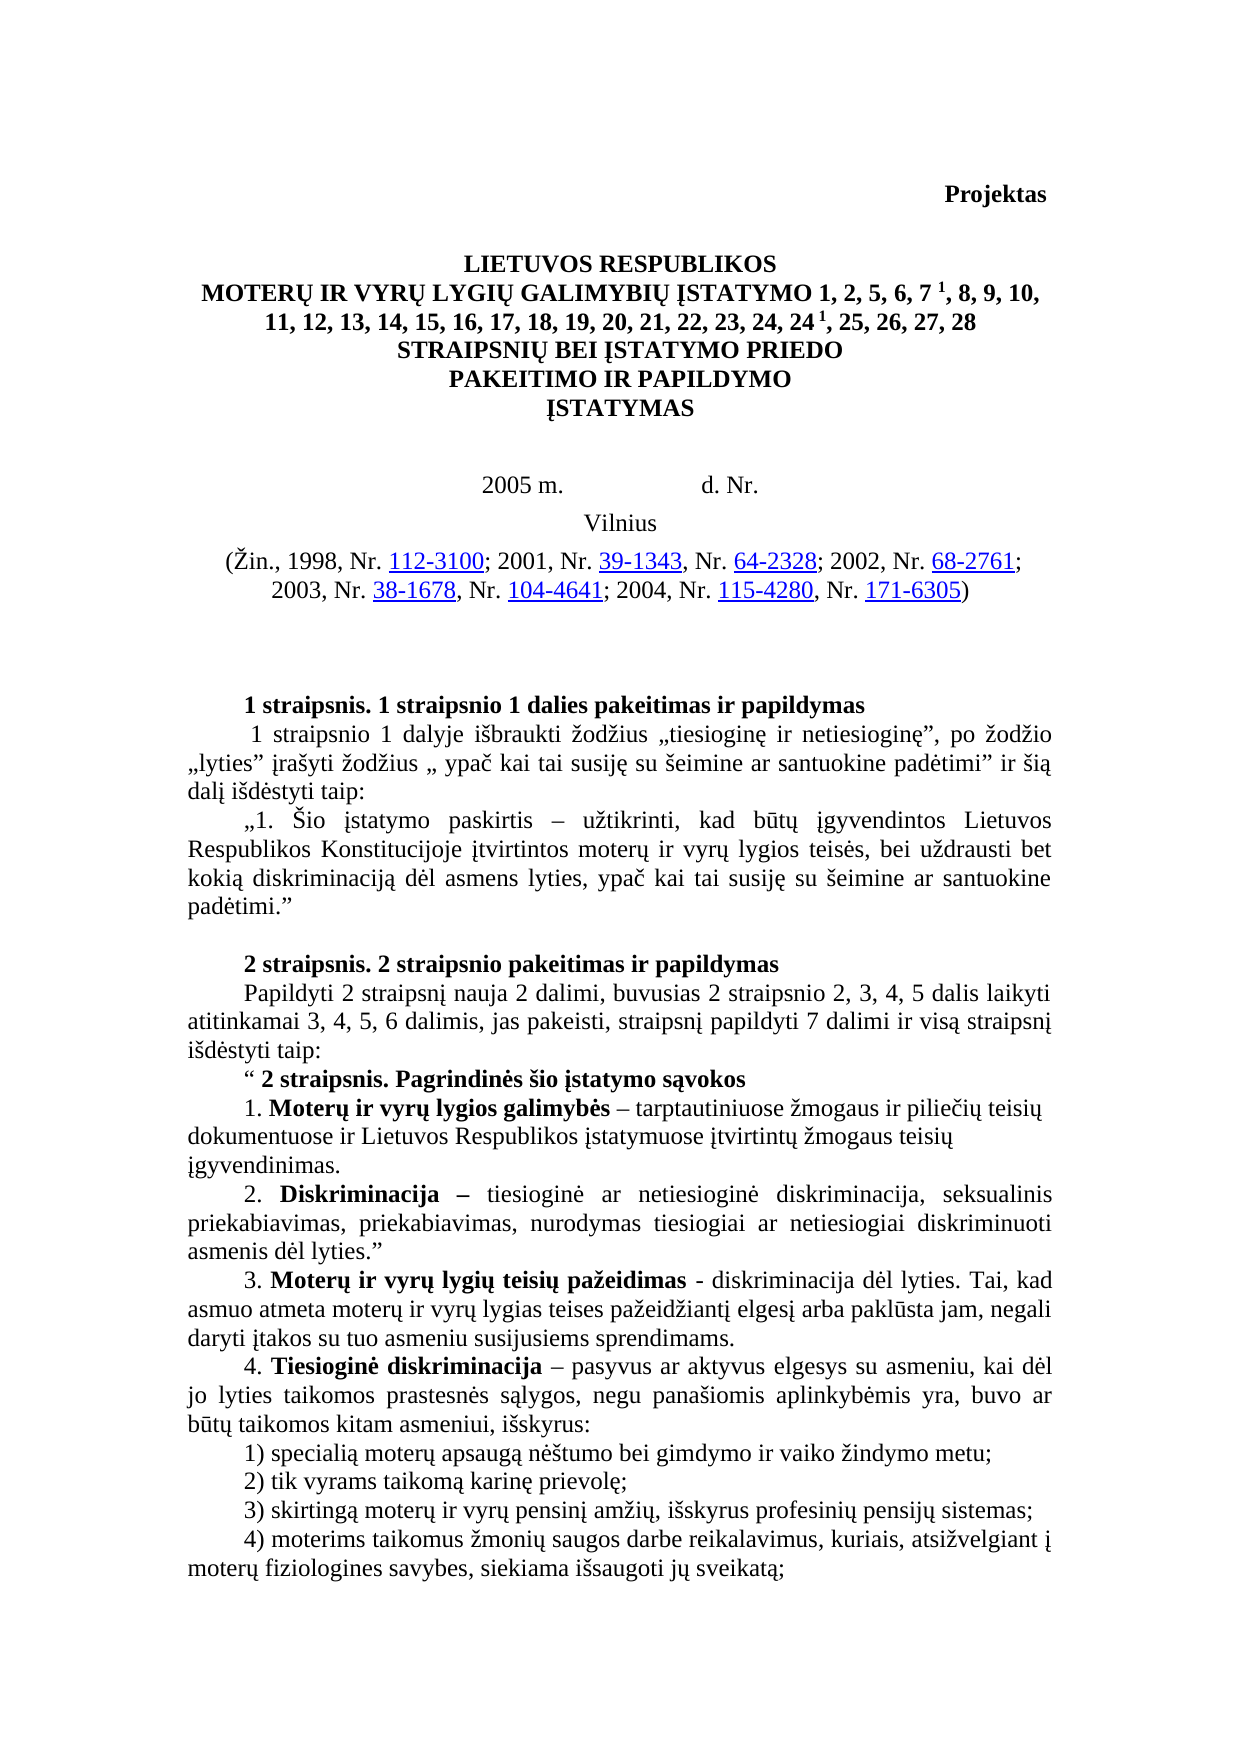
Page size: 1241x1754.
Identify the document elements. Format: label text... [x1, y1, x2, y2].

text Projektas [187, 179, 1053, 207]
text 1 straipsnio 1 dalyje išbraukti žodžius „tiesioginę ir netiesioginę”, po žodžio „lyties” įrašyti žodžius „ ypač kai tai susiję su šeimine ar santuokine padėtimi” ir šią dalį išdėstyti taip: [187, 719, 1053, 805]
text 1. Moterų ir vyrų lygios galimybės – tarptautiniuose žmogaus ir piliečių teisių dokumentuose ir Lietuvos Respublikos įstatymuose įtvirtintų žmogaus teisių įgyvendinimas. [187, 1093, 1053, 1179]
text 4. Tiesioginė diskriminacija – pasyvus ar aktyvus elgesys ,su asmeniu, kai dėl jo lyties taikomos prastesnės sąlygos, negu panašiomis aplinkybėmis yra, buvo ar būtų taikomos kitam asmeniui, išskyrus: [187, 1351, 1053, 1438]
text 4) moterims taikomus žmonių saugos darbe reikalavimus, kuriais, atsižvelgiant į moterų fiziologines savybes, siekiama išsaugoti jų sveikatą; [187, 1524, 1053, 1581]
text „1. Šio įstatymo paskirtis – užtikrinti, kad būtų įgyvendintos Lietuvos Respublikos Konstitucijoje įtvirtintos moterų ir vyrų lygios teisės, bei uždrausti bet kokią diskriminaciją dėl asmens lyties, ypač kai tai susiję su šeimine ar santuokine padėtimi.” [187, 805, 1053, 920]
text (Žin., 1998, Nr. 112-3100; 2001, Nr. 39-1343, Nr. 64-2328; 2002, Nr. 68-2761; 2003, Nr. 38-1678, Nr. 104-4641; 2004, Nr. 115-4280, Nr. 171-6305) [187, 546, 1053, 604]
text 2 straipsnis. 2 straipsnio pakeitimas ir papildymas [187, 949, 1053, 978]
text PAKEITIMO IR PAPILDYMO [187, 364, 1053, 393]
text 3. Moterų ir vyrų lygių teisių pažeidimas - diskriminacija dėl lyties. Tai, kad asmuo atmeta moterų ir vyrų lygias teises pažeidžiantį elgesį arba paklūsta jam, negali daryti įtakos su tuo asmeniu susijusiems sprendimams. [187, 1265, 1053, 1351]
text 2005 m. d. Nr. [187, 470, 1053, 498]
text 2) tik vyrams taikomą karinę prievolę; [187, 1466, 1053, 1495]
text LIETUVOS RESPUBLIKOS [187, 249, 1053, 278]
text įstatymas [187, 393, 1053, 422]
text moterų ir vyrų lygių galimybių įstatymo 1, 2, 5, 6, 7 1, 8, 9, 10, 11, 12, 13, 14, 15, 16, 17, 18, 19, 20, 21, 22, 23, 24, 24 1, 25, 26, 27, 28 STRAIPSNIŲ BEI ĮSTATYMO PRIEDO [187, 278, 1053, 364]
text 1) specialią moterų apsaugą nėštumo bei gimdymo ir vaiko žindymo metu; [187, 1438, 1053, 1466]
text 1 straipsnis. 1 straipsnio 1 dalies pakeitimas ir papildymas [187, 690, 1053, 719]
text 3) skirtingą moterų ir vyrų pensinį amžių, išskyrus profesinių pensijų sistemas; [187, 1495, 1053, 1524]
text Papildyti 2 straipsnį nauja 2 dalimi, buvusias 2 straipsnio 2, 3, 4, 5 dalis laikyti atitinkamai 3, 4, 5, 6 dalimis, jas pakeisti, straipsnį papildyti 7 dalimi ir visą straipsnį išdėstyti taip: [187, 978, 1053, 1064]
text “ 2 straipsnis. Pagrindinės šio įstatymo sąvokos [187, 1064, 1053, 1093]
text Vilnius [187, 508, 1053, 537]
text 2. Diskriminacija – tiesioginė ar netiesioginė diskriminacija, seksualinis priekabiavimas, priekabiavimas, nurodymas tiesiogiai ar netiesiogiai diskriminuoti asmenis dėl lyties.” [187, 1179, 1053, 1265]
